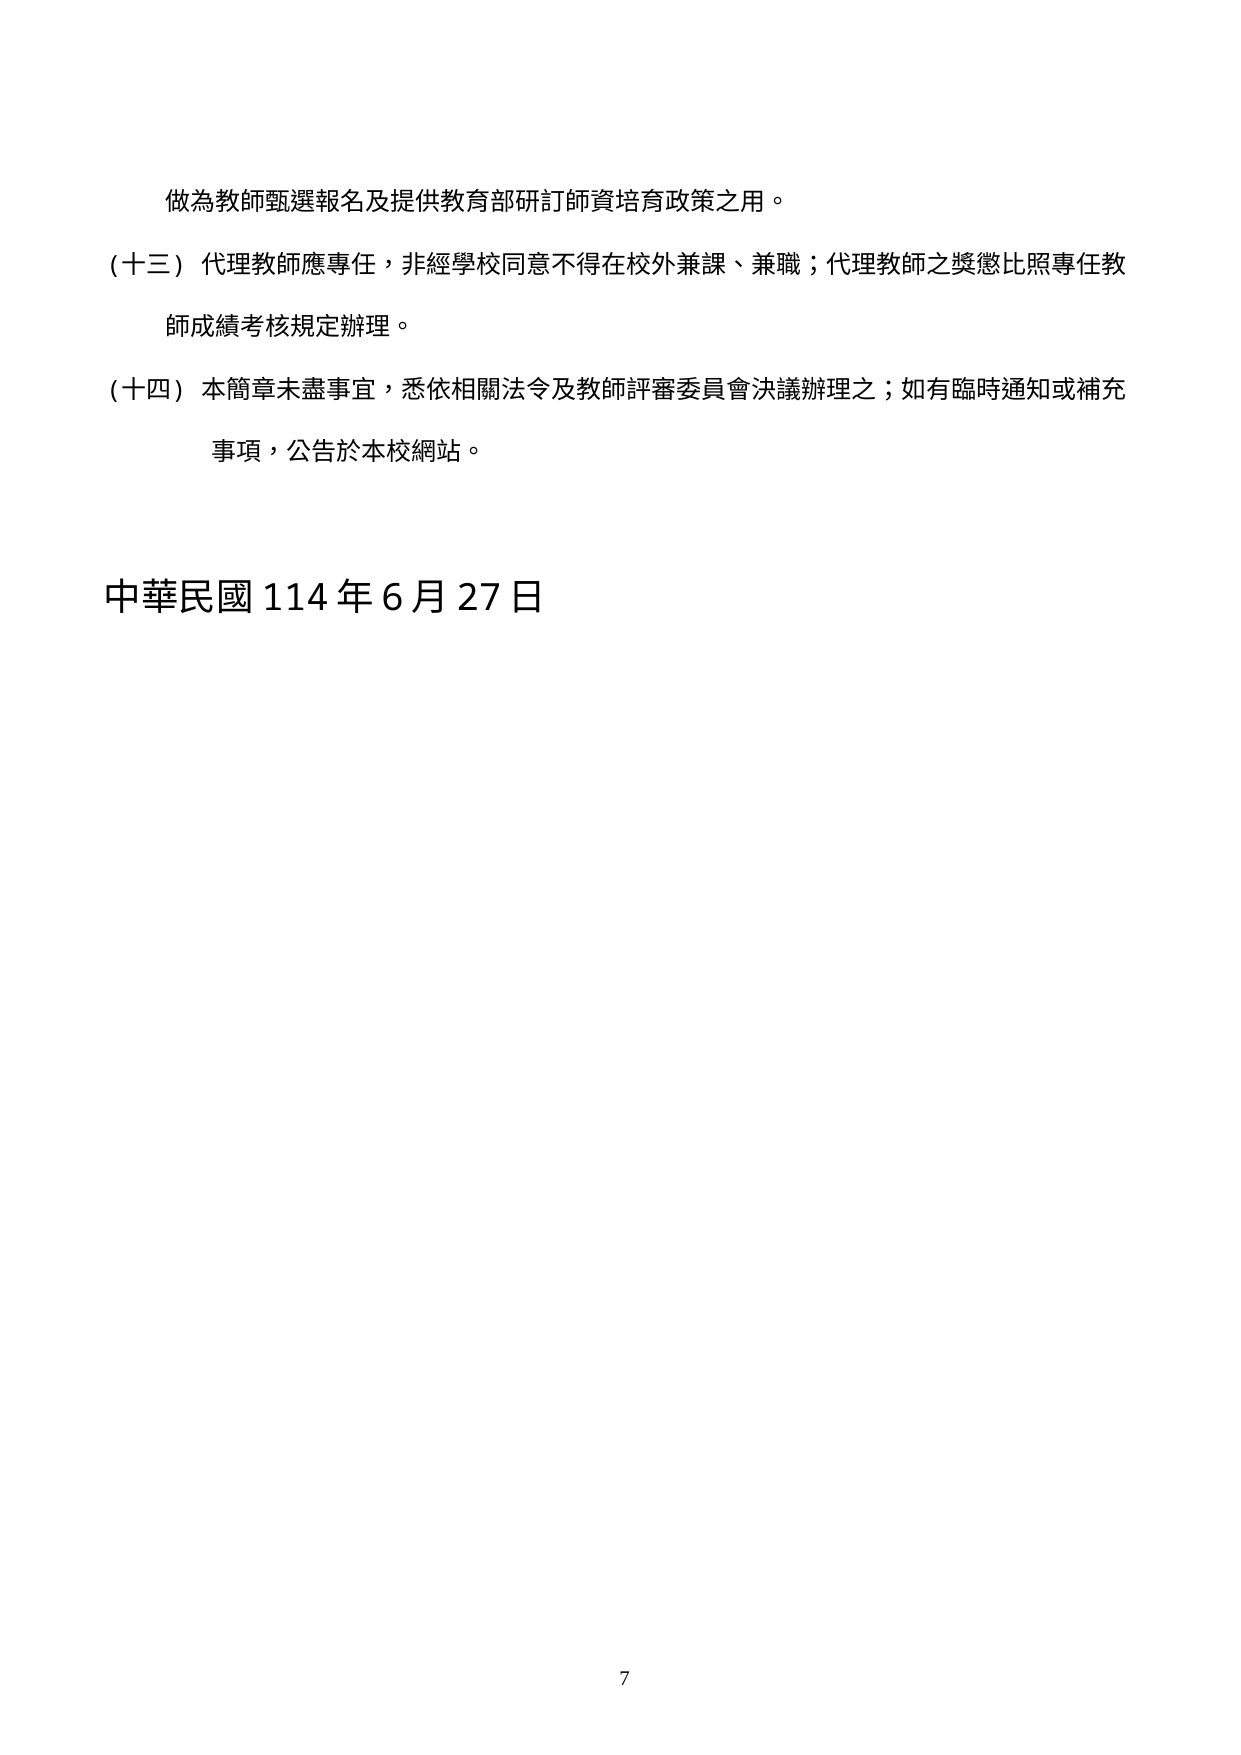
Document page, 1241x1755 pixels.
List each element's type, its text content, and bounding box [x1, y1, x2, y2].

text 做為教師甄選報名及提供教育部研訂師資培育政策之用。 [106, 158, 1137, 221]
text (十四) 本簡章未盡事宜，悉依相關法令及教師評審委員會決議辦理之；如有臨時通知或補充 [106, 346, 1137, 408]
text (十三) 代理教師應專任，非經學校同意不得在校外兼課、兼職；代理教師之獎懲比照專任教師成績考核規定辦理。 [106, 221, 1137, 346]
text 中華民國114年6月27日 [103, 552, 1137, 615]
text 事項，公告於本校網站。 [106, 408, 1137, 471]
